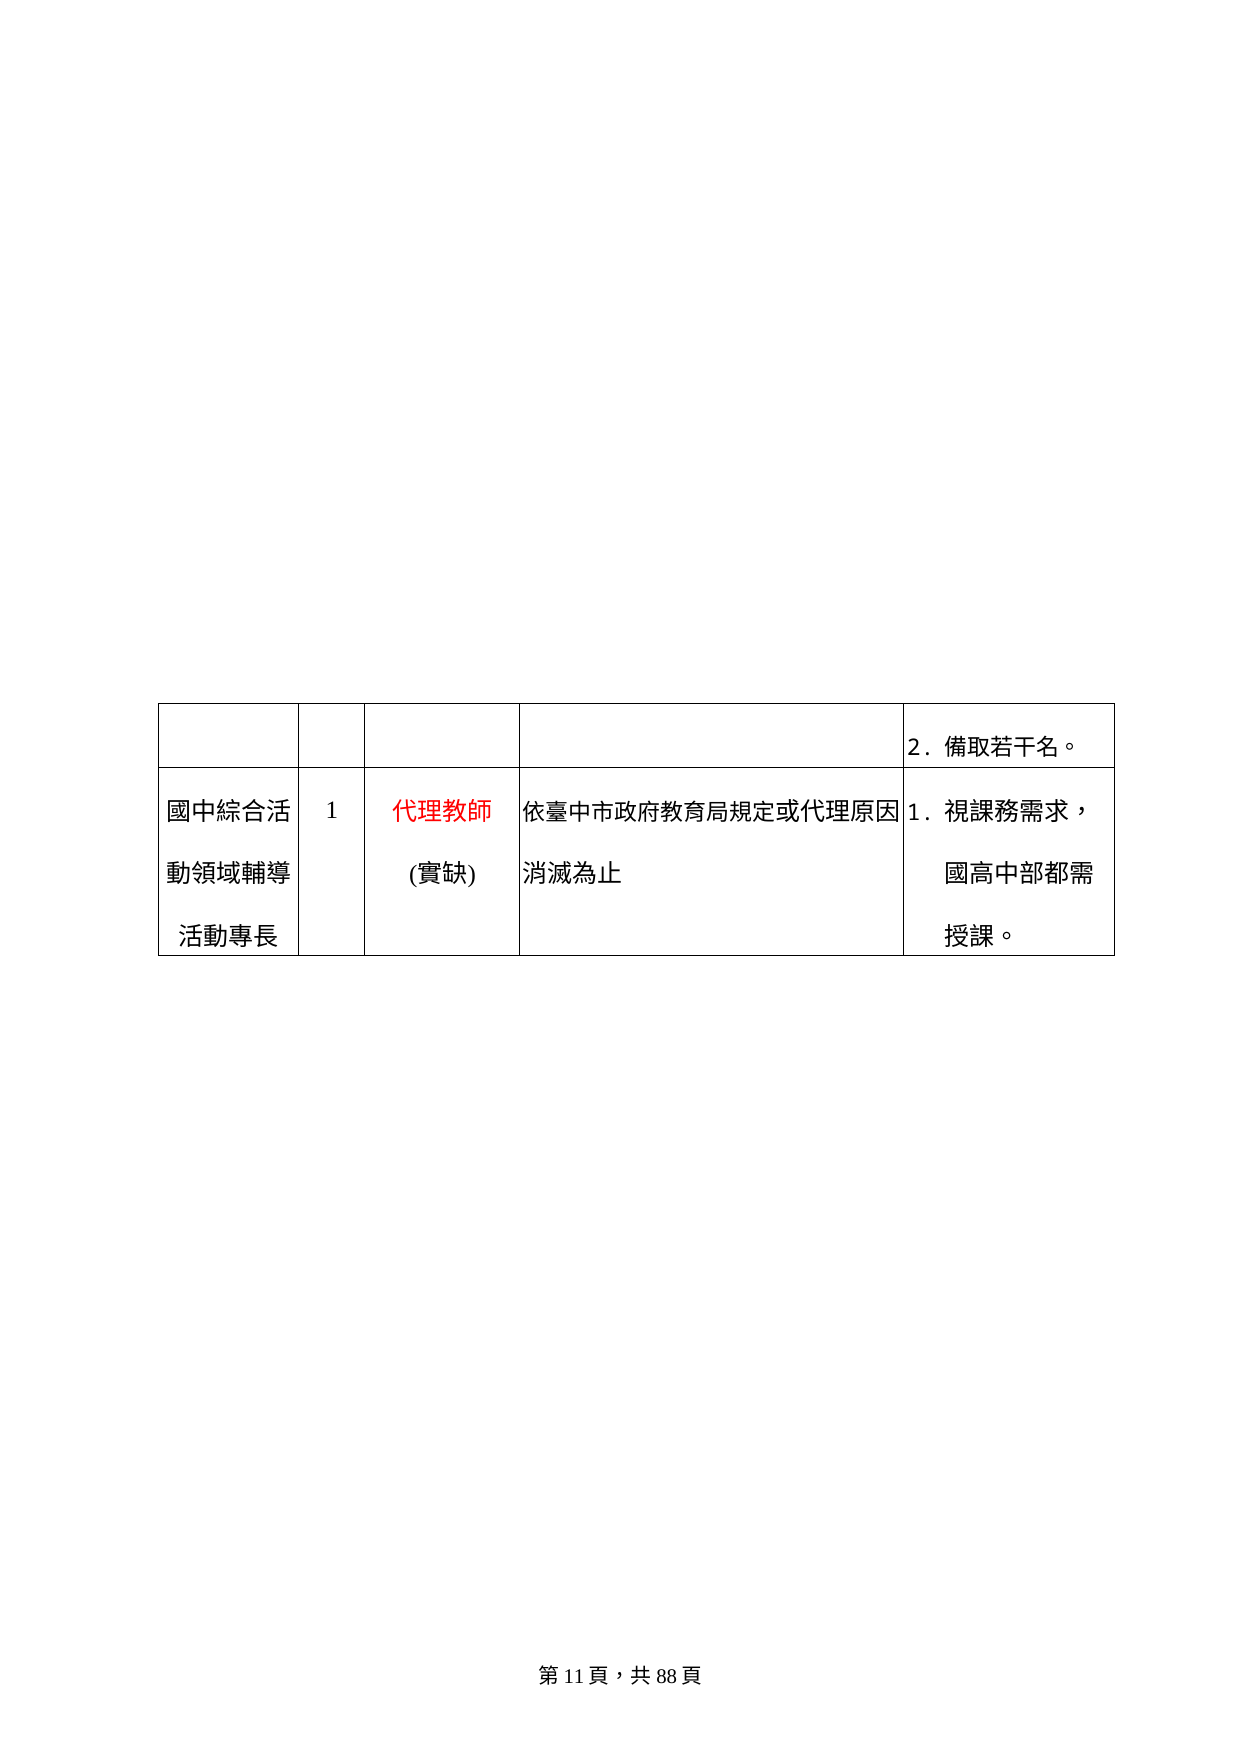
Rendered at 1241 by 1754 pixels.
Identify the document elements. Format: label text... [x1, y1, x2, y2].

table_cell [299, 704, 364, 767]
table_cell 代理教師 (實缺) [365, 768, 519, 955]
table_cell 國中綜合活動領域輔導活動專長 [159, 768, 298, 955]
table_cell [520, 704, 903, 767]
table_cell 依臺中市政府教育局規定或代理原因消滅為止 [520, 768, 903, 955]
table_cell [159, 704, 298, 767]
table_cell 視課務需求，國高中部都需授課。 備取若干名。 [904, 704, 1114, 767]
table_cell 視課務需求，國高中部都需授課。 備取若干名。 [904, 768, 1114, 955]
table_cell [365, 704, 519, 767]
table_cell 1 [299, 768, 364, 955]
